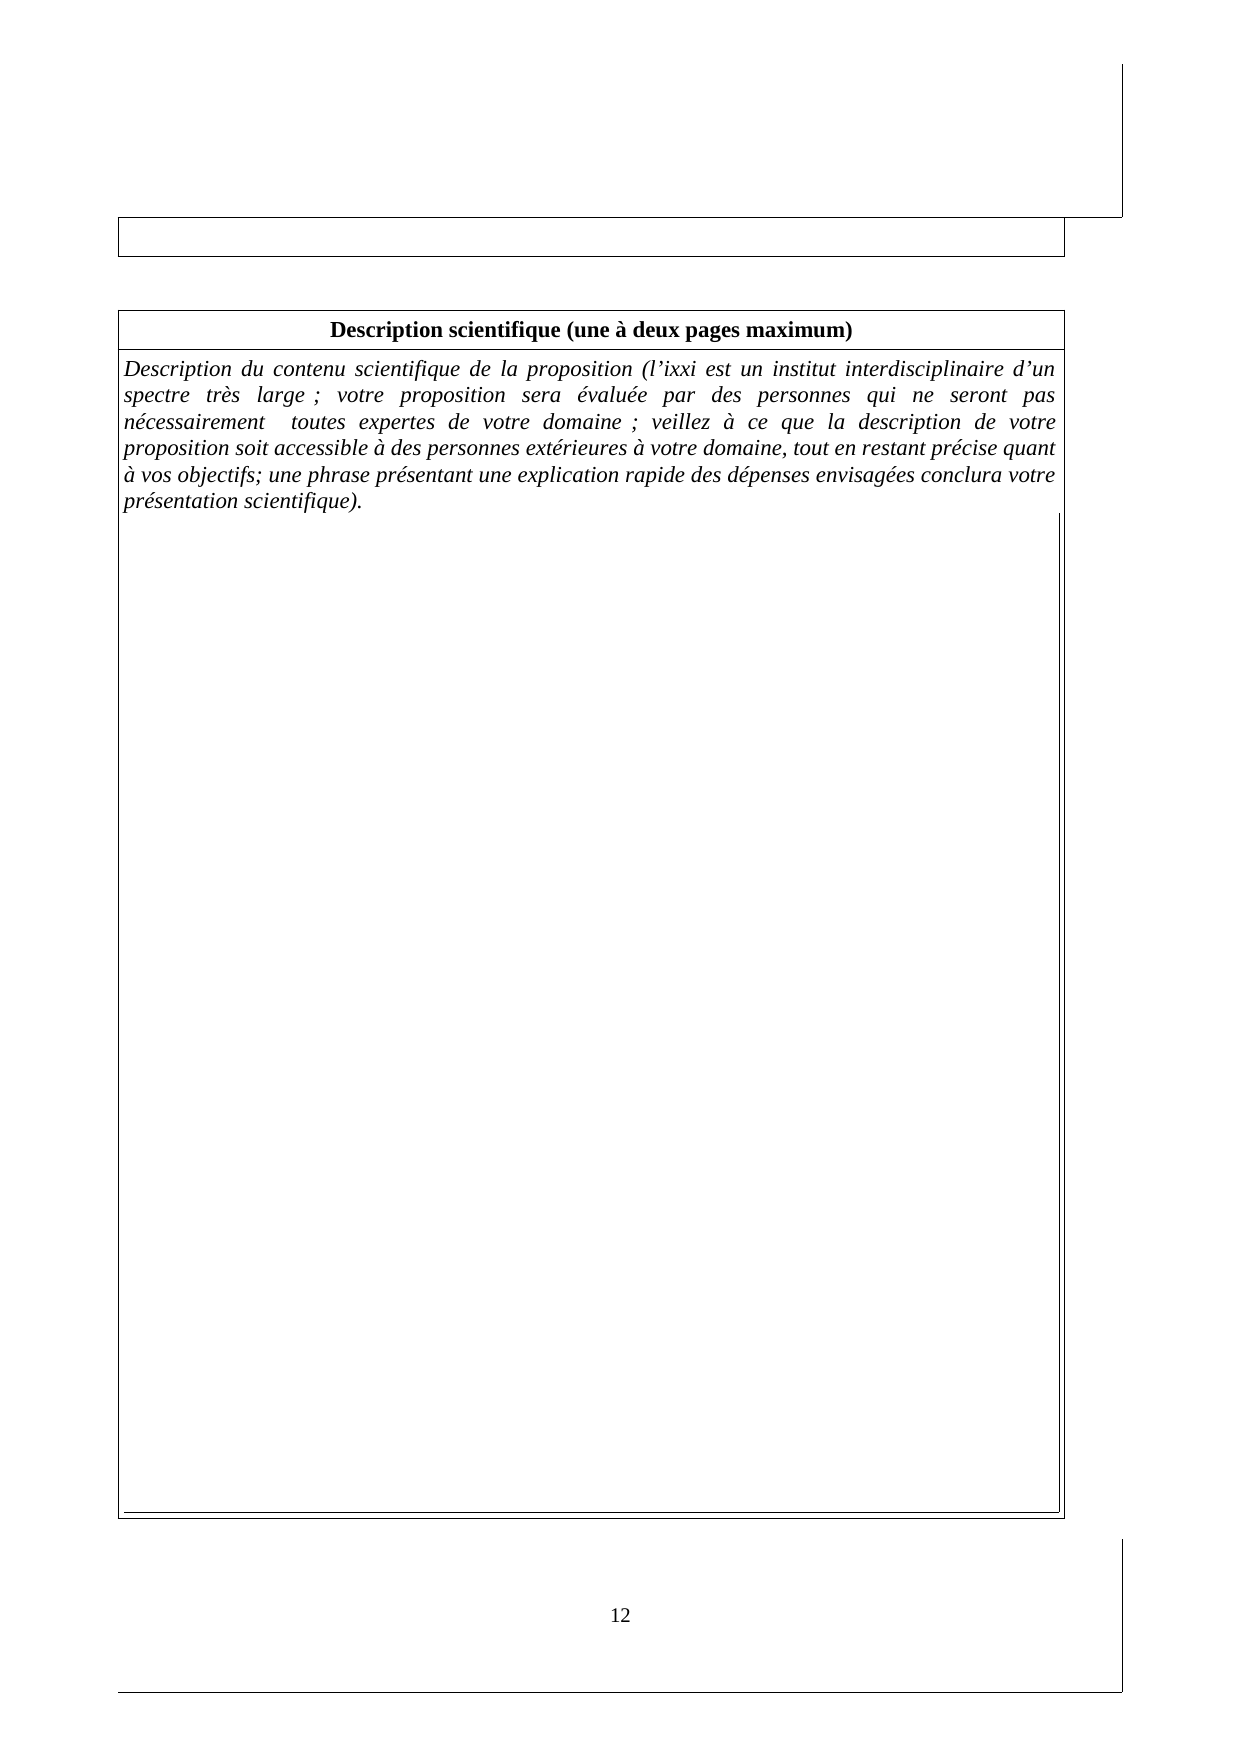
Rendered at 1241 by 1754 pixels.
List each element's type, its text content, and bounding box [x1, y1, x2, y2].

table_header Description scientifique (une à deux pages maximum) [119, 311, 1064, 348]
table_cell [119, 218, 1064, 256]
table_cell Description du contenu scientifique de la proposition (l’ixxi est un institut interdisciplinaire d’un spectre très large ; votre proposition sera évaluée par des personnes qui ne seront pas nécessairement toutes expertes de votre domaine ; veillez à ce que la description de votre proposition soit accessible à des personnes extérieures à votre domaine, tout en restant précise quant à vos objectifs; une phrase présentant une explication rapide des dépenses envisagées conclura votre présentation scientifique). [119, 350, 1064, 1518]
